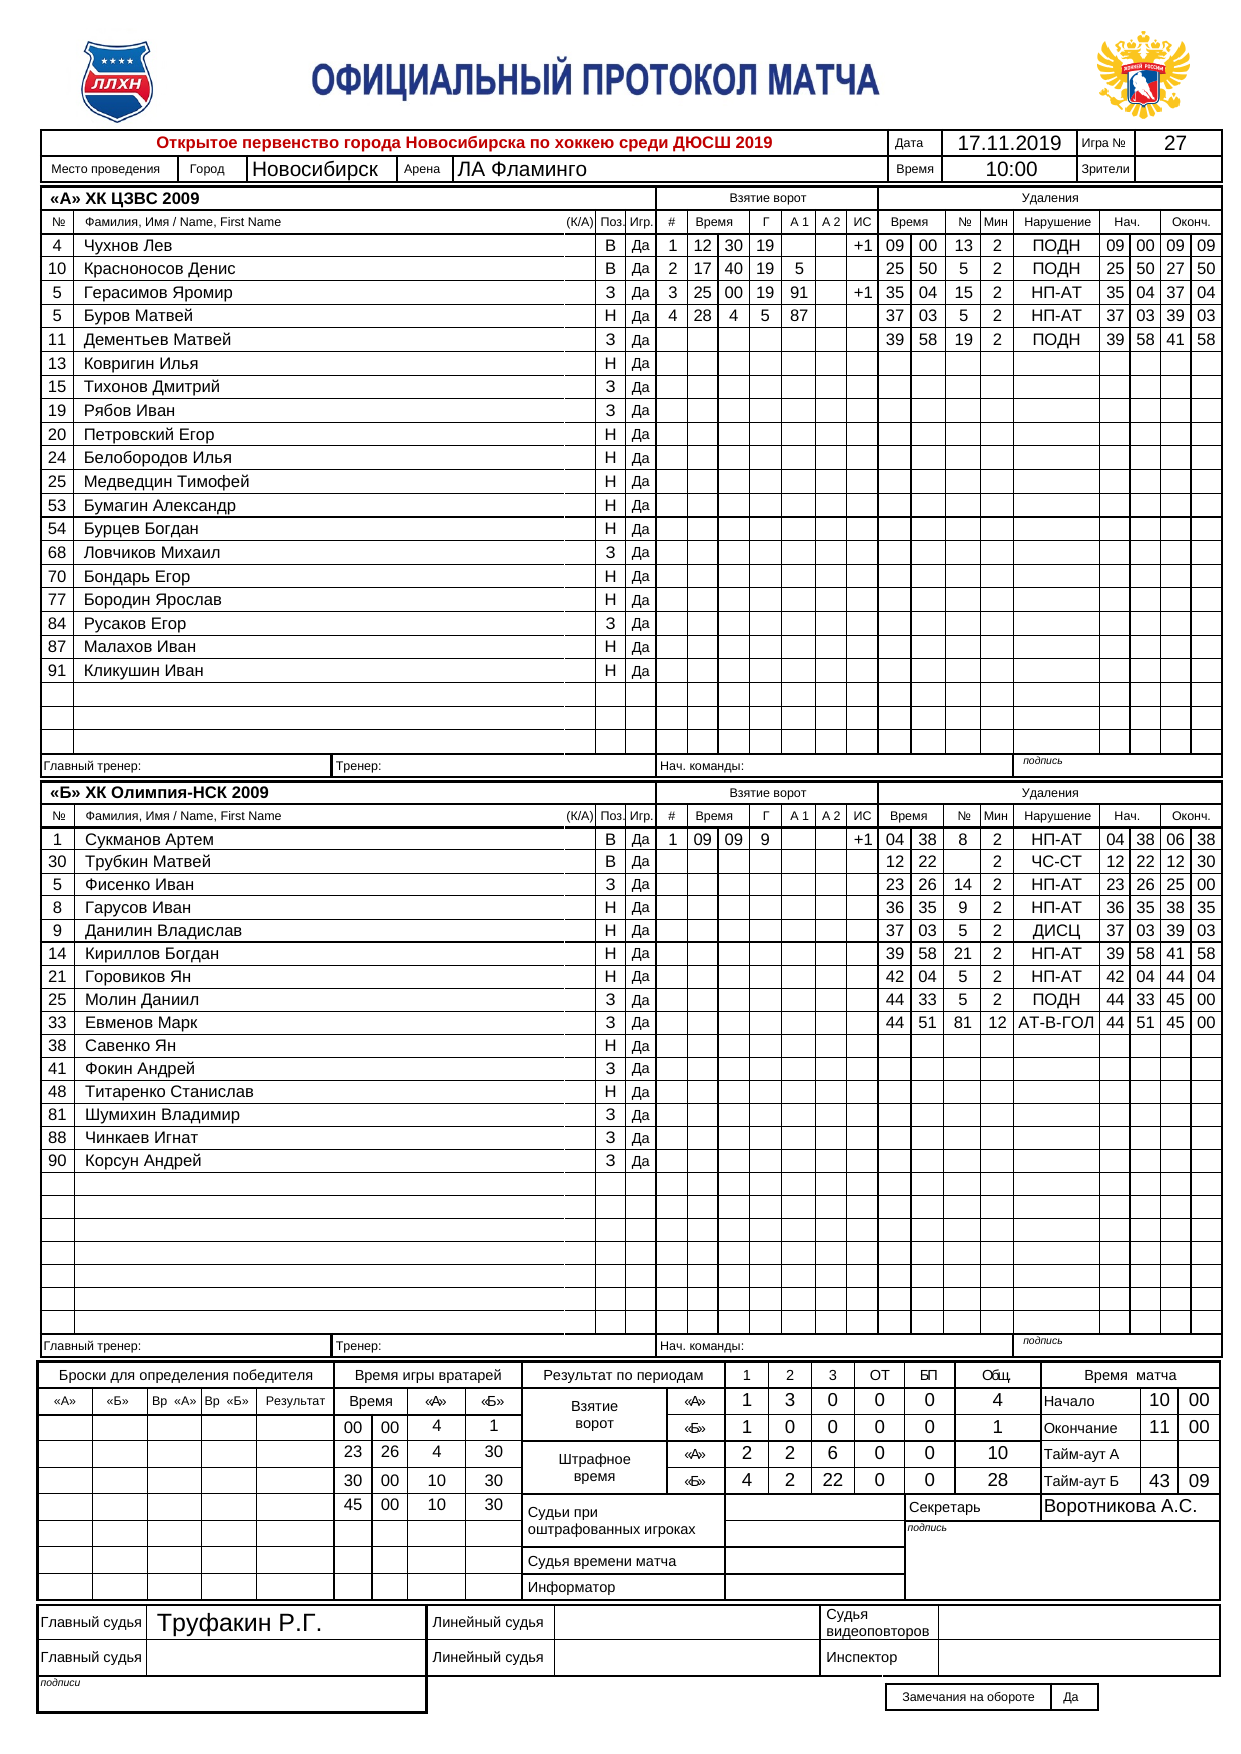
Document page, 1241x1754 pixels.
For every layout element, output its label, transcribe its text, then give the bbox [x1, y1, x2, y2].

table_cell [816, 612, 846, 634]
table_cell 70 [42, 565, 73, 587]
table_cell 0 [905, 1468, 954, 1493]
table_cell 00 [1179, 1415, 1219, 1440]
table_cell 27 [1161, 257, 1190, 280]
table_cell [750, 1288, 781, 1310]
table_cell [93, 1494, 147, 1520]
table_cell [1192, 1081, 1221, 1103]
table_cell 25 [1100, 257, 1129, 280]
table_cell 90 [42, 1150, 74, 1172]
table_cell [847, 966, 877, 987]
table_cell Начало [1042, 1389, 1140, 1413]
table_cell [1192, 730, 1221, 753]
table_cell [1192, 1035, 1221, 1057]
table_cell 28 [956, 1468, 1040, 1493]
table_cell [879, 1035, 910, 1057]
table_cell [847, 352, 877, 374]
table_cell [1099, 1682, 1220, 1711]
table_cell [1161, 1173, 1190, 1195]
table_cell 58 [912, 328, 945, 351]
table_cell [657, 423, 687, 445]
table_cell [555, 1640, 819, 1675]
table_cell [1014, 494, 1099, 516]
table_cell [1014, 730, 1099, 753]
table_cell [688, 1173, 717, 1195]
table_cell [657, 588, 687, 611]
table_cell 5 [750, 305, 781, 327]
table_cell [981, 1288, 1013, 1310]
table_cell [750, 707, 781, 729]
table_cell [1014, 588, 1099, 611]
table_cell 0 [905, 1415, 954, 1440]
table_cell З [596, 376, 625, 398]
table_cell 36 [879, 896, 910, 918]
table_cell +1 [847, 281, 877, 303]
table_cell Чухнов Лев [74, 235, 564, 256]
table_cell [912, 588, 945, 611]
table_cell [782, 896, 815, 918]
table_cell [93, 1441, 147, 1467]
table_cell [782, 423, 815, 445]
table_cell 33 [42, 1012, 74, 1033]
table_cell Да [626, 328, 655, 351]
table_cell 77 [42, 588, 73, 611]
table_cell [912, 1311, 943, 1333]
table_cell [565, 1219, 595, 1241]
table_cell 1 [726, 1389, 768, 1413]
table_cell 51 [912, 1012, 943, 1033]
table_cell 20 [42, 423, 73, 445]
table_cell 0 [812, 1389, 854, 1413]
table_cell Мин [981, 805, 1013, 826]
table_cell А 1 [782, 211, 815, 233]
table_cell [912, 1035, 943, 1057]
table_cell Н [596, 1081, 625, 1103]
table_cell [202, 1521, 256, 1546]
table_cell [1131, 494, 1160, 516]
table_cell [335, 1574, 371, 1599]
table_cell [1014, 352, 1099, 374]
table_cell [750, 966, 781, 987]
table_cell [816, 281, 846, 303]
table_cell Титаренко Станислав [75, 1081, 564, 1103]
table_cell [148, 1416, 201, 1440]
table_cell [782, 1104, 815, 1126]
table_header «А» ХК ЦЗВС 2009 [42, 188, 655, 209]
table_cell В [596, 235, 625, 256]
table_cell [565, 1058, 595, 1079]
table_cell [719, 423, 749, 445]
table_cell Тайм-аут А [1042, 1441, 1140, 1467]
table_cell [946, 612, 980, 634]
table_cell [1192, 1150, 1221, 1172]
table_cell [1161, 1242, 1190, 1264]
table_cell [1161, 659, 1190, 682]
table_cell [816, 920, 846, 941]
table_cell 35 [1131, 896, 1160, 918]
table_cell 37 [1100, 305, 1129, 327]
table_cell [74, 707, 564, 729]
table_cell [565, 352, 595, 374]
table_cell [148, 1521, 201, 1546]
table_cell 5 [944, 989, 980, 1011]
table_cell [657, 1104, 687, 1126]
table_cell [782, 235, 815, 256]
table_cell [719, 446, 749, 469]
table_cell [879, 1311, 910, 1333]
table_cell [1100, 1311, 1129, 1333]
table_cell [657, 1012, 687, 1033]
table_cell [688, 588, 717, 611]
table_cell Мин [981, 211, 1013, 233]
table_cell 14 [42, 943, 74, 964]
table_cell [782, 943, 815, 964]
table_cell 2 [657, 257, 687, 280]
table_cell [688, 1081, 717, 1103]
table_cell 04 [879, 829, 910, 849]
table_cell [981, 683, 1013, 706]
table_cell Да [626, 305, 655, 327]
table_cell 2 [981, 829, 1013, 849]
table_cell [688, 966, 717, 987]
table_cell [847, 730, 877, 753]
table_cell [1131, 1081, 1160, 1103]
table_cell [1100, 399, 1129, 422]
table_cell 5 [946, 305, 980, 327]
table_cell [257, 1441, 333, 1467]
table_header 17.11.2019 [943, 131, 1076, 155]
table_cell [750, 1265, 781, 1287]
table_cell Время [889, 157, 941, 181]
table_cell «Б» [668, 1468, 724, 1493]
table_cell [939, 1640, 1219, 1675]
table_cell [657, 612, 687, 634]
table_cell [879, 1173, 910, 1195]
table_cell 39 [879, 943, 910, 964]
table_cell [847, 1081, 877, 1103]
table_cell ДИСЦ [1014, 920, 1099, 941]
table_cell 0 [812, 1415, 854, 1440]
table_cell [1014, 1081, 1099, 1103]
table_cell [688, 352, 717, 374]
table_cell [565, 659, 595, 682]
table_cell [946, 588, 980, 611]
table_cell [688, 1311, 717, 1333]
table_cell Горовиков Ян [75, 966, 564, 987]
table_cell [373, 1521, 407, 1546]
table_cell [912, 1242, 943, 1264]
table_cell 09 [1192, 235, 1221, 256]
table_cell 04 [1192, 281, 1221, 303]
table_cell [750, 683, 781, 706]
table_cell [719, 683, 749, 706]
table_cell 2 [981, 305, 1013, 327]
table_cell Г [750, 211, 781, 233]
table_cell подпись [906, 1522, 1219, 1599]
table_cell [719, 588, 749, 611]
table_cell [782, 1127, 815, 1149]
table_cell «Б » [466, 1389, 521, 1413]
table_cell [750, 1219, 781, 1241]
table_cell Тренер: [333, 1335, 655, 1356]
table_cell [782, 659, 815, 682]
table_cell [981, 565, 1013, 587]
table_cell [657, 470, 687, 493]
table_cell [782, 541, 815, 564]
table_cell Н [596, 565, 625, 587]
table_cell З [596, 1104, 625, 1126]
table_cell [816, 829, 846, 849]
table_cell З [596, 281, 625, 303]
table_cell 06 [1161, 829, 1190, 849]
table_cell [202, 1494, 256, 1520]
table_cell [74, 683, 564, 706]
table_cell [1131, 352, 1160, 374]
table_cell ПОДН [1014, 989, 1099, 1011]
table_cell [1131, 518, 1160, 540]
table_cell 68 [42, 541, 73, 564]
table_cell [726, 1575, 904, 1599]
table_cell [1192, 1196, 1221, 1218]
table_cell [946, 541, 980, 564]
table_cell [565, 281, 595, 303]
table_cell [1131, 1219, 1160, 1241]
table_cell [657, 1058, 687, 1079]
table_cell 10 [1141, 1389, 1177, 1413]
table_cell [912, 1196, 943, 1218]
table_cell 50 [1192, 257, 1221, 280]
table_cell 23 [879, 874, 910, 895]
table_cell Судьи при оштрафованных игроках [523, 1495, 724, 1546]
table_cell 87 [782, 305, 815, 327]
table_cell 51 [1131, 1012, 1160, 1033]
table_cell [1192, 541, 1221, 564]
table_cell 2 [981, 235, 1013, 256]
table_cell 45 [1161, 989, 1190, 1011]
table_header Да [1052, 1685, 1097, 1709]
table_cell [596, 683, 625, 706]
table_cell [596, 707, 625, 729]
table_cell [816, 874, 846, 895]
table_cell ИС [847, 805, 877, 826]
table_cell [782, 1242, 815, 1264]
table_cell [879, 565, 910, 587]
table_cell [1100, 612, 1129, 634]
table_cell [912, 1104, 943, 1126]
table_cell 1 [466, 1416, 521, 1440]
table_cell 45 [335, 1494, 371, 1520]
table_cell [719, 1173, 749, 1195]
table_cell [1161, 1035, 1190, 1057]
table_cell ЛА Фламинго [454, 157, 887, 181]
table_cell ПОДН [1014, 235, 1099, 256]
table_cell 9 [42, 920, 74, 941]
table_cell [1014, 1265, 1099, 1287]
table_cell [816, 1219, 846, 1241]
table_cell 2 [981, 989, 1013, 1011]
table_cell [782, 730, 815, 753]
table_cell Нарушение [1014, 211, 1099, 233]
table_cell 44 [879, 1012, 910, 1033]
table_cell [726, 1548, 904, 1573]
table_cell [42, 683, 73, 706]
table_cell [750, 636, 781, 658]
table_cell 35 [1192, 896, 1221, 918]
table_cell Секретарь [906, 1495, 1040, 1520]
table_cell 44 [1100, 1012, 1129, 1033]
table_cell [1161, 1058, 1190, 1079]
table_cell [847, 588, 877, 611]
table_cell 91 [782, 281, 815, 303]
table_cell [657, 1288, 687, 1310]
table_cell 30 [466, 1441, 521, 1467]
table_cell [847, 612, 877, 634]
table_cell Русаков Егор [74, 612, 564, 634]
table_cell [816, 494, 846, 516]
table_cell [981, 1196, 1013, 1218]
table_cell [981, 1058, 1013, 1079]
table_cell [782, 707, 815, 729]
table_cell [782, 352, 815, 374]
table_cell [1131, 1265, 1160, 1287]
table_cell [1192, 1058, 1221, 1079]
table_cell З [596, 874, 625, 895]
table_cell [1192, 399, 1221, 422]
table_cell [657, 541, 687, 564]
table_cell Результат [257, 1389, 333, 1413]
table_header 1 [726, 1363, 768, 1387]
table_cell [879, 1104, 910, 1126]
table_cell [816, 730, 846, 753]
table_cell [719, 730, 749, 753]
table_cell 09 [1179, 1468, 1219, 1493]
table_cell [565, 494, 595, 516]
table_header Общ. [956, 1363, 1040, 1387]
table_cell А 1 [782, 805, 815, 826]
table_cell [688, 1150, 717, 1172]
table_cell [657, 659, 687, 682]
table_cell 58 [1131, 328, 1160, 351]
table_cell Медведцин Тимофей [74, 470, 564, 493]
table_cell [657, 1265, 687, 1287]
table_cell 2 [981, 943, 1013, 964]
table_cell [879, 1127, 910, 1149]
table_cell [782, 829, 815, 849]
table_cell [816, 1196, 846, 1218]
table_cell 2 [981, 966, 1013, 987]
table_cell [657, 1150, 687, 1172]
table_cell [565, 376, 595, 398]
table_cell [847, 1173, 877, 1195]
table_cell [981, 1219, 1013, 1241]
table_cell ИС [847, 211, 877, 233]
table_cell 91 [42, 659, 73, 682]
table_cell 26 [912, 874, 943, 895]
table_cell [946, 518, 980, 540]
table_cell [1192, 446, 1221, 469]
table_cell Кликушин Иван [74, 659, 564, 682]
table_cell 5 [42, 281, 73, 303]
table_cell [847, 305, 877, 327]
table_cell [657, 518, 687, 540]
table_cell 2 [981, 257, 1013, 280]
table_cell 84 [42, 612, 73, 634]
table_cell 12 [981, 1012, 1013, 1033]
table_cell [565, 1265, 595, 1287]
table_cell Буров Матвей [74, 305, 564, 327]
table_cell [1100, 588, 1129, 611]
table_cell Да [626, 494, 655, 516]
table_cell 5 [946, 257, 980, 280]
table_cell Линейный судья [428, 1640, 554, 1675]
table_cell 10 [956, 1442, 1040, 1467]
table_cell Петровский Егор [74, 423, 564, 445]
table_cell [719, 659, 749, 682]
table_cell [944, 1288, 980, 1310]
table_cell [1100, 1150, 1129, 1172]
table_cell [816, 707, 846, 729]
table_cell 35 [912, 896, 943, 918]
table_cell [257, 1521, 333, 1546]
table_cell [1014, 683, 1099, 706]
table_cell [782, 1058, 815, 1079]
table_cell [719, 612, 749, 634]
table_cell [75, 1173, 564, 1195]
table_cell 4 [657, 305, 687, 327]
table_cell 00 [335, 1416, 371, 1440]
table_cell НП-АТ [1014, 305, 1099, 327]
table_cell [981, 376, 1013, 398]
table_cell [847, 541, 877, 564]
table_cell 04 [912, 966, 943, 987]
table_cell [782, 1173, 815, 1195]
table_header БП [905, 1363, 954, 1387]
table_cell [750, 1081, 781, 1103]
table_cell Н [596, 920, 625, 941]
table_cell В [596, 257, 625, 280]
table_cell 38 [42, 1035, 74, 1057]
table_cell Да [626, 943, 655, 964]
table_cell [847, 1150, 877, 1172]
table_cell Время [688, 211, 749, 233]
table_cell 36 [1100, 896, 1129, 918]
table_cell [1100, 1127, 1129, 1149]
table_cell № [946, 211, 980, 233]
table_cell 37 [879, 305, 910, 327]
table_cell Да [626, 829, 655, 849]
table_cell 58 [912, 943, 943, 964]
table_cell [750, 943, 781, 964]
table_cell [688, 707, 717, 729]
table_cell [1014, 518, 1099, 540]
table_cell [1100, 446, 1129, 469]
table_cell [1014, 1311, 1099, 1333]
table_cell [847, 257, 877, 280]
table_cell [626, 1219, 655, 1241]
table_cell 10:00 [943, 157, 1076, 181]
table_cell [782, 446, 815, 469]
table_cell Н [596, 446, 625, 469]
table_cell [1161, 1081, 1190, 1103]
table_cell [1014, 1058, 1099, 1079]
table_cell Кириллов Богдан [75, 943, 564, 964]
table_cell [1161, 1196, 1190, 1218]
table_cell 04 [1131, 966, 1160, 987]
table_cell [1014, 1173, 1099, 1195]
table_cell [1161, 1265, 1190, 1287]
table_cell Главный судья [39, 1640, 146, 1675]
table_cell [93, 1468, 147, 1493]
table_header Взятие ворот [657, 783, 877, 803]
table_cell [944, 1150, 980, 1172]
table_cell 12 [879, 850, 910, 872]
table_cell [946, 470, 980, 493]
table_cell [816, 966, 846, 987]
table_cell 00 [1192, 989, 1221, 1011]
table_cell [1100, 1219, 1129, 1241]
table_cell [373, 1547, 407, 1573]
table_cell [42, 1242, 74, 1264]
table_cell 25 [42, 989, 74, 1011]
table_cell З [596, 1012, 625, 1033]
table_cell 0 [905, 1442, 954, 1467]
table_cell 5 [944, 920, 980, 941]
table_cell [816, 1104, 846, 1126]
table_cell [981, 1035, 1013, 1057]
table_cell [782, 494, 815, 516]
table_cell [202, 1441, 256, 1467]
table_cell [657, 989, 687, 1011]
table_cell 41 [1161, 943, 1190, 964]
table_cell 3 [657, 281, 687, 303]
table_cell [782, 1035, 815, 1057]
table_cell Н [596, 305, 625, 327]
table_cell [879, 612, 910, 634]
table_cell [719, 399, 749, 422]
table_cell Да [626, 235, 655, 256]
table_cell Да [626, 1081, 655, 1103]
table_cell Время [879, 211, 945, 233]
table_cell 45 [1161, 1012, 1190, 1033]
table_cell [657, 1035, 687, 1057]
table_cell [912, 470, 945, 493]
table_cell [1100, 541, 1129, 564]
table_header Время игры вратарей [335, 1363, 521, 1387]
table_cell [565, 1035, 595, 1057]
table_cell 2 [981, 328, 1013, 351]
table_cell [1014, 1104, 1099, 1126]
table_cell [1014, 1219, 1099, 1241]
table_cell [750, 1150, 781, 1172]
table_cell [75, 1265, 564, 1287]
table_cell [847, 1265, 877, 1287]
table_cell [816, 235, 846, 256]
table_cell [626, 1196, 655, 1218]
table_cell [257, 1547, 333, 1573]
table_cell [1131, 636, 1160, 658]
table_cell 4 [408, 1416, 465, 1440]
table_cell [879, 423, 910, 445]
table_cell [782, 850, 815, 872]
table_cell подписи [39, 1677, 425, 1711]
table_cell [879, 541, 910, 564]
table_cell [879, 494, 910, 516]
table_cell [657, 920, 687, 941]
table_cell [816, 565, 846, 587]
table_cell [750, 1311, 781, 1333]
table_cell Герасимов Яромир [74, 281, 564, 303]
table_cell [39, 1521, 92, 1546]
table_cell [626, 1242, 655, 1264]
table_cell [981, 1173, 1013, 1195]
table_cell [816, 850, 846, 872]
table_cell [565, 328, 595, 351]
table_cell [750, 920, 781, 941]
table_cell +1 [847, 235, 877, 256]
table_cell [1100, 423, 1129, 445]
table_cell [1192, 588, 1221, 611]
table_cell [1100, 683, 1129, 706]
table_cell [847, 1288, 877, 1310]
table_cell [257, 1468, 333, 1493]
table_cell [1100, 518, 1129, 540]
table_header ОТ [855, 1363, 904, 1387]
table_cell подпись [1014, 1335, 1221, 1356]
table_cell [1192, 1311, 1221, 1333]
table_cell [93, 1547, 147, 1573]
table_cell (К/А) [565, 211, 595, 233]
table_cell [565, 1311, 595, 1333]
table_cell [912, 1265, 943, 1287]
table_cell [847, 1035, 877, 1057]
table_cell 09 [719, 829, 749, 849]
table_cell [565, 896, 595, 918]
table_cell 39 [1100, 943, 1129, 964]
table_cell [93, 1574, 147, 1599]
table_cell Н [596, 896, 625, 918]
table_cell [1014, 541, 1099, 564]
table_cell [782, 518, 815, 540]
table_cell [657, 943, 687, 964]
table_cell [879, 399, 910, 422]
table_cell Судья времени матча [523, 1548, 724, 1573]
table_cell [1014, 636, 1099, 658]
table_cell 0 [905, 1389, 954, 1413]
table_cell 12 [688, 235, 717, 256]
table_cell 5 [782, 257, 815, 280]
table_cell [879, 1081, 910, 1103]
table_cell 37 [1161, 281, 1190, 303]
table_cell 26 [373, 1441, 407, 1467]
table_cell [879, 470, 910, 493]
table_cell 53 [42, 494, 73, 516]
table_cell [1131, 1196, 1160, 1218]
table_cell [946, 636, 980, 658]
table_cell [719, 1288, 749, 1310]
table_cell 4 [726, 1468, 768, 1493]
table_cell [1161, 1127, 1190, 1149]
table_cell [719, 518, 749, 540]
table_cell Ловчиков Михаил [74, 541, 564, 564]
table_cell [688, 1127, 717, 1149]
table_cell З [596, 989, 625, 1011]
table_cell [1192, 1219, 1221, 1241]
table_cell [981, 707, 1013, 729]
table_cell [565, 612, 595, 634]
table_cell 22 [1131, 850, 1160, 872]
table_cell 00 [1179, 1389, 1219, 1413]
table_cell [816, 1035, 846, 1057]
table_cell Время [335, 1389, 407, 1413]
table_cell [1100, 1265, 1129, 1287]
table_cell [750, 470, 781, 493]
table_cell [657, 328, 687, 351]
table_cell [719, 1012, 749, 1033]
table_cell [565, 1242, 595, 1264]
table_cell [750, 399, 781, 422]
table_cell [981, 636, 1013, 658]
table_cell Главный тренер: [42, 1335, 330, 1356]
table_cell Да [626, 896, 655, 918]
table_cell [1192, 494, 1221, 516]
table_cell [946, 707, 980, 729]
table_cell [688, 989, 717, 1011]
table_cell [1131, 1104, 1160, 1126]
table_cell [148, 1468, 201, 1493]
table_cell 38 [1192, 829, 1221, 849]
table_cell [688, 399, 717, 422]
table_cell [1100, 1081, 1129, 1103]
table_cell 04 [912, 281, 945, 303]
table_cell [565, 1150, 595, 1172]
table_cell [1014, 1150, 1099, 1172]
table_cell Вр «А» [148, 1389, 201, 1413]
table_cell 22 [812, 1468, 854, 1493]
table_cell [912, 518, 945, 540]
table_cell 2 [981, 281, 1013, 303]
table_cell «А» [39, 1389, 92, 1413]
table_cell [408, 1574, 465, 1599]
table_cell [879, 518, 910, 540]
table_cell [148, 1494, 201, 1520]
table_cell [1131, 730, 1160, 753]
table_cell [750, 1035, 781, 1057]
table_cell 23 [335, 1441, 371, 1467]
table_cell [1131, 399, 1160, 422]
table_cell НП-АТ [1014, 896, 1099, 918]
table_cell [1192, 376, 1221, 398]
table_cell [1161, 352, 1190, 374]
table_cell [912, 494, 945, 516]
table_cell [626, 683, 655, 706]
table_cell [719, 1219, 749, 1241]
table_cell 03 [1192, 305, 1221, 327]
table_cell [596, 1196, 625, 1218]
table_cell Н [596, 966, 625, 987]
table_cell [565, 257, 595, 280]
table_cell [847, 328, 877, 351]
table_cell «А» [408, 1389, 465, 1413]
table_cell +1 [847, 829, 877, 849]
table_cell Главный тренер: [42, 755, 330, 776]
table_cell [750, 612, 781, 634]
table_cell 42 [879, 966, 910, 987]
table_cell [657, 1196, 687, 1218]
table_cell [912, 659, 945, 682]
table_cell [1014, 423, 1099, 445]
table_cell 9 [944, 896, 980, 918]
table_cell [565, 636, 595, 658]
table_cell [816, 541, 846, 564]
table_cell [981, 1127, 1013, 1149]
table_cell 4 [956, 1389, 1040, 1413]
table_cell [879, 1242, 910, 1264]
table_cell [565, 541, 595, 564]
table_cell [1131, 588, 1160, 611]
table_cell 12 [1161, 850, 1190, 872]
table_cell Трубкин Матвей [75, 850, 564, 872]
table_cell [1192, 565, 1221, 587]
table_cell Да [626, 1035, 655, 1057]
table_cell [657, 376, 687, 398]
table_cell 09 [879, 235, 910, 256]
table_cell 25 [1161, 874, 1190, 895]
table_cell [847, 376, 877, 398]
table_cell 11 [1141, 1415, 1177, 1440]
table_cell [39, 1441, 92, 1467]
table_cell [1131, 1127, 1160, 1149]
table_cell Да [626, 850, 655, 872]
table_cell [1192, 1127, 1221, 1149]
table_cell Да [626, 446, 655, 469]
table_cell 0 [855, 1415, 904, 1440]
table_cell 03 [1131, 920, 1160, 941]
table_cell [1131, 612, 1160, 634]
table_cell [816, 588, 846, 611]
table_cell [946, 565, 980, 587]
table_cell [782, 1081, 815, 1103]
table_cell 2 [981, 896, 1013, 918]
table_cell [719, 1150, 749, 1172]
table_cell [879, 659, 910, 682]
table_cell [782, 989, 815, 1011]
table_cell [1100, 494, 1129, 516]
table_cell [688, 659, 717, 682]
table_cell Информатор [523, 1575, 724, 1599]
table_cell [782, 376, 815, 398]
table_cell [596, 730, 625, 753]
table_cell [946, 352, 980, 374]
table_cell 00 [719, 281, 749, 303]
table_cell [1192, 470, 1221, 493]
table_cell 4 [719, 305, 749, 327]
table_cell [1014, 612, 1099, 634]
table_cell 38 [1161, 896, 1190, 918]
table_cell [42, 1196, 74, 1218]
table_cell 12 [1100, 850, 1129, 872]
table_cell 35 [1100, 281, 1129, 303]
table_cell 37 [1100, 920, 1129, 941]
table_cell [847, 707, 877, 729]
table_cell [657, 565, 687, 587]
table_cell [981, 352, 1013, 374]
table_cell [816, 1265, 846, 1287]
table_cell [626, 730, 655, 753]
table_cell [750, 518, 781, 540]
table_cell [912, 612, 945, 634]
table_cell [688, 1058, 717, 1079]
table_cell 10 [42, 257, 73, 280]
table_cell Бумагин Александр [74, 494, 564, 516]
table_cell [565, 1288, 595, 1310]
table_cell [1131, 1173, 1160, 1195]
table_cell [93, 1521, 147, 1546]
table_cell [202, 1547, 256, 1573]
table_cell Н [596, 352, 625, 374]
table_cell Евменов Марк [75, 1012, 564, 1033]
table_cell № [42, 211, 73, 233]
table_cell 13 [42, 352, 73, 374]
table_cell [912, 541, 945, 564]
table_cell [912, 1150, 943, 1172]
table_cell [816, 399, 846, 422]
table_cell А 2 [816, 211, 846, 233]
table_cell Оконч. [1161, 211, 1221, 233]
table_cell [1161, 730, 1190, 753]
table_cell [565, 305, 595, 327]
table_cell [39, 1494, 92, 1520]
table_cell [1131, 707, 1160, 729]
table_cell [565, 1104, 595, 1126]
table_cell Игр. [626, 805, 655, 826]
table_cell [688, 1012, 717, 1033]
table_cell [912, 683, 945, 706]
table_cell [719, 1196, 749, 1218]
table_header Взятие ворот [657, 188, 877, 209]
table_cell [565, 730, 595, 753]
table_cell ПОДН [1014, 328, 1099, 351]
table_cell Главный судья [39, 1606, 146, 1639]
table_cell [944, 1127, 980, 1149]
table_cell [944, 1104, 980, 1126]
table_cell [981, 541, 1013, 564]
table_cell Оконч. [1161, 805, 1221, 826]
table_cell [782, 920, 815, 941]
table_cell Взятие ворот [523, 1389, 666, 1440]
table_cell [750, 1127, 781, 1149]
table_cell [1131, 376, 1160, 398]
table_cell [946, 423, 980, 445]
table_cell [565, 1196, 595, 1218]
table_cell № [42, 805, 74, 826]
table_cell [1014, 1196, 1099, 1218]
table_cell Нач. [1100, 805, 1160, 826]
table_cell [782, 1265, 815, 1287]
table_cell [1100, 636, 1129, 658]
table_cell [565, 423, 595, 445]
table_cell [42, 707, 73, 729]
table_cell 09 [688, 829, 717, 849]
table_cell 38 [1131, 829, 1160, 849]
table_cell [257, 1574, 333, 1599]
table_cell [782, 683, 815, 706]
table_cell 1 [42, 829, 74, 849]
table_cell 19 [750, 257, 781, 280]
table_cell [912, 1173, 943, 1195]
table_header Броски для определения победителя [39, 1363, 333, 1387]
table_cell Да [626, 281, 655, 303]
table_cell [946, 376, 980, 398]
table_cell 41 [1161, 328, 1190, 351]
table_cell [750, 328, 781, 351]
table_cell 25 [42, 470, 73, 493]
table_cell [657, 850, 687, 872]
table_cell [596, 1265, 625, 1287]
table_cell Игр. [626, 211, 655, 233]
table_cell [1100, 1058, 1129, 1079]
table_cell [688, 874, 717, 895]
table_cell [428, 1677, 882, 1711]
table_cell [335, 1547, 371, 1573]
table_cell 03 [1192, 920, 1221, 941]
table_cell [750, 376, 781, 398]
table_cell [565, 920, 595, 941]
table_cell Да [626, 1150, 655, 1172]
table_cell Время [688, 805, 749, 826]
table_cell [148, 1574, 201, 1599]
table_cell [1192, 1173, 1221, 1195]
table_cell 58 [1192, 328, 1221, 351]
table_cell Данилин Владислав [75, 920, 564, 941]
table_cell [981, 1265, 1013, 1287]
table_cell 09 [1161, 235, 1190, 256]
table_cell 54 [42, 518, 73, 540]
table_cell [1192, 707, 1221, 729]
table_cell Бондарь Егор [74, 565, 564, 587]
table_cell [657, 1081, 687, 1103]
table_cell 09 [1100, 235, 1129, 256]
table_cell З [596, 1150, 625, 1172]
table_cell 25 [879, 257, 910, 280]
table_cell [816, 636, 846, 658]
table_cell [1014, 1035, 1099, 1057]
table_header Результат по периодам [523, 1363, 724, 1387]
table_cell [879, 636, 910, 658]
table_cell [879, 376, 910, 398]
table_cell [847, 399, 877, 422]
table_cell [1100, 376, 1129, 398]
table_cell [1192, 683, 1221, 706]
table_cell [847, 1219, 877, 1241]
table_cell [1131, 1058, 1160, 1079]
table_cell [147, 1640, 425, 1675]
table_cell [816, 1242, 846, 1264]
table_cell [1100, 1035, 1129, 1057]
table_cell [688, 1265, 717, 1287]
table_cell [555, 1606, 819, 1639]
table_cell [1136, 157, 1221, 181]
table_cell Новосибирск [248, 157, 396, 181]
table_cell [93, 1416, 147, 1440]
table_cell Корсун Андрей [75, 1150, 564, 1172]
table_cell [657, 707, 687, 729]
table_cell [847, 896, 877, 918]
table_cell [750, 446, 781, 469]
table_cell Да [626, 966, 655, 987]
table_cell [726, 1521, 904, 1546]
table_cell [816, 352, 846, 374]
table_cell [373, 1574, 407, 1599]
table_cell [750, 896, 781, 918]
table_cell 19 [750, 281, 781, 303]
table_header Открытое первенство города Новосибирска по хоккею среди ДЮСШ 2019 [42, 131, 887, 155]
table_cell [565, 235, 595, 256]
table_cell [257, 1416, 333, 1440]
table_cell [816, 1012, 846, 1033]
table_cell [626, 1288, 655, 1310]
table_cell 81 [944, 1012, 980, 1033]
table_cell [816, 1311, 846, 1333]
table_cell [782, 1311, 815, 1333]
table_cell Зрители [1078, 157, 1134, 181]
table_cell [42, 1219, 74, 1241]
table_cell [1161, 376, 1190, 398]
table_cell [1161, 1311, 1190, 1333]
table_cell [750, 541, 781, 564]
table_cell [782, 399, 815, 422]
table_cell [719, 1242, 749, 1264]
table_cell [719, 565, 749, 587]
table_cell 1 [657, 235, 687, 256]
table_cell НП-АТ [1014, 966, 1099, 987]
table_cell [944, 1242, 980, 1264]
table_cell Да [626, 1058, 655, 1079]
table_cell [816, 1058, 846, 1079]
table_cell Да [626, 874, 655, 895]
table_cell № [944, 805, 980, 826]
table_cell [719, 636, 749, 658]
table_cell [750, 989, 781, 1011]
table_cell 44 [879, 989, 910, 1011]
table_cell [408, 1521, 465, 1546]
table_cell [565, 707, 595, 729]
table_cell 6 [812, 1442, 854, 1467]
table_cell [565, 1012, 595, 1033]
table_cell [912, 352, 945, 374]
table_cell [750, 850, 781, 872]
table_cell [42, 730, 73, 753]
table_cell 8 [944, 829, 980, 849]
table_cell Красноносов Денис [74, 257, 564, 280]
table_cell [257, 1494, 333, 1520]
table_cell [750, 1012, 781, 1033]
table_cell [847, 1104, 877, 1126]
table_cell [1192, 1242, 1221, 1264]
table_cell [847, 943, 877, 964]
table_cell Да [626, 541, 655, 564]
table_cell [847, 1127, 877, 1149]
table_cell 30 [1192, 850, 1221, 872]
table_cell [816, 257, 846, 280]
table_cell Линейный судья [428, 1606, 554, 1639]
table_cell Фокин Андрей [75, 1058, 564, 1079]
table_cell З [596, 399, 625, 422]
table_cell [912, 730, 945, 753]
table_cell Да [626, 470, 655, 493]
table_cell [847, 423, 877, 445]
table_cell Бурцев Богдан [74, 518, 564, 540]
table_cell 44 [1100, 989, 1129, 1011]
table_cell «А» [668, 1389, 724, 1413]
table_cell [847, 470, 877, 493]
table_cell 1 [726, 1415, 768, 1440]
table_cell 58 [1131, 943, 1160, 964]
table_cell 2 [981, 874, 1013, 895]
table_cell [816, 943, 846, 964]
table_cell 50 [912, 257, 945, 280]
table_cell 03 [912, 305, 945, 327]
table_cell [565, 1173, 595, 1195]
table_cell 0 [769, 1415, 811, 1440]
table_cell [565, 943, 595, 964]
table_cell [981, 730, 1013, 753]
table_cell [981, 446, 1013, 469]
table_cell [946, 446, 980, 469]
table_cell [565, 989, 595, 1011]
table_cell [657, 1173, 687, 1195]
table_cell [688, 328, 717, 351]
table_cell [847, 1196, 877, 1218]
table_cell [816, 470, 846, 493]
table_cell [912, 399, 945, 422]
table_cell [596, 1311, 625, 1333]
table_cell 03 [1131, 305, 1160, 327]
table_cell [912, 565, 945, 587]
table_cell Гарусов Иван [75, 896, 564, 918]
table_cell [1192, 1265, 1221, 1287]
table_cell # [657, 211, 687, 233]
table_cell [1192, 518, 1221, 540]
table_cell [750, 874, 781, 895]
table_cell 30 [719, 235, 749, 256]
table_cell НП-АТ [1014, 943, 1099, 964]
table_cell [1014, 1242, 1099, 1264]
table_cell [719, 1081, 749, 1103]
table_cell 33 [1131, 989, 1160, 1011]
table_cell Н [596, 494, 625, 516]
table_cell [981, 1104, 1013, 1126]
table_cell [879, 446, 910, 469]
table_cell [75, 1311, 564, 1333]
table_cell 30 [466, 1494, 521, 1520]
table_cell 40 [719, 257, 749, 280]
table_cell 15 [946, 281, 980, 303]
table_cell [879, 352, 910, 374]
table_cell [688, 470, 717, 493]
table_cell [782, 1219, 815, 1241]
table_cell [847, 1058, 877, 1079]
table_cell [912, 707, 945, 729]
table_cell [750, 730, 781, 753]
table_cell АТ-В-ГОЛ [1014, 1012, 1099, 1033]
table_cell [816, 1288, 846, 1310]
table_cell 38 [912, 829, 943, 849]
table_cell В [596, 850, 625, 872]
table_cell 35 [879, 281, 910, 303]
table_cell [1161, 1104, 1190, 1126]
table_cell [816, 1150, 846, 1172]
table_cell [879, 707, 910, 729]
table_cell [596, 1173, 625, 1195]
table_cell [1131, 1242, 1160, 1264]
table_cell Н [596, 588, 625, 611]
table_cell [847, 565, 877, 587]
table_cell [719, 1104, 749, 1126]
table_cell [1100, 1242, 1129, 1264]
table_cell [782, 470, 815, 493]
table_cell [912, 1219, 943, 1241]
table_cell [39, 1416, 92, 1440]
table_cell [981, 1311, 1013, 1333]
table_cell [75, 1196, 564, 1218]
table_cell Да [626, 352, 655, 374]
table_cell [408, 1547, 465, 1573]
table_cell [1192, 612, 1221, 634]
table_cell 48 [42, 1081, 74, 1103]
table_cell [750, 1242, 781, 1264]
table_cell [719, 1127, 749, 1149]
table_cell Н [596, 636, 625, 658]
table_cell [750, 494, 781, 516]
table_cell 2 [981, 850, 1013, 872]
table_cell Н [596, 943, 625, 964]
table_cell Фамилия, Имя / Name, First Name [75, 805, 565, 826]
table_cell [816, 659, 846, 682]
table_cell [981, 494, 1013, 516]
table_cell [847, 518, 877, 540]
table_cell [946, 730, 980, 753]
table_cell [750, 565, 781, 587]
table_cell [719, 494, 749, 516]
table_cell [466, 1521, 521, 1546]
table_header Игра № [1078, 131, 1134, 155]
table_cell 5 [42, 874, 74, 895]
table_cell 0 [855, 1468, 904, 1493]
table_cell [782, 1150, 815, 1172]
table_cell [1014, 446, 1099, 469]
table_cell [981, 1150, 1013, 1172]
table_cell [782, 1012, 815, 1033]
table_cell [782, 636, 815, 658]
table_cell Рябов Иван [74, 399, 564, 422]
table_cell Да [626, 659, 655, 682]
table_cell [1014, 376, 1099, 398]
table_cell [719, 1311, 749, 1333]
table_cell 1 [657, 829, 687, 849]
table_cell 25 [688, 281, 717, 303]
table_cell [726, 1495, 904, 1520]
table_cell [1014, 707, 1099, 729]
table_cell Фамилия, Имя / Name, First Name [74, 211, 565, 233]
table_cell Н [596, 518, 625, 540]
table_cell [1014, 1288, 1099, 1310]
table_cell Нач. [1100, 211, 1160, 233]
table_cell [74, 730, 564, 753]
table_cell [688, 376, 717, 398]
table_cell [847, 989, 877, 1011]
table_cell [1100, 707, 1129, 729]
table_cell [1131, 423, 1160, 445]
table_cell # [657, 805, 687, 826]
table_cell [946, 494, 980, 516]
table_cell Г [750, 805, 781, 826]
table_cell [1161, 470, 1190, 493]
table_cell Да [626, 989, 655, 1011]
table_cell 1 [956, 1415, 1040, 1440]
table_cell [879, 1058, 910, 1079]
table_cell Да [626, 376, 655, 398]
table_cell Сукманов Артем [75, 829, 564, 849]
table_cell [1161, 707, 1190, 729]
table_cell [626, 1311, 655, 1333]
table_cell [944, 1265, 980, 1287]
table_cell [912, 446, 945, 469]
table_cell 00 [373, 1416, 407, 1440]
table_cell [1131, 565, 1160, 587]
table_cell [946, 659, 980, 682]
table_cell [1192, 352, 1221, 374]
table_cell 2 [726, 1442, 768, 1467]
table_cell 30 [466, 1468, 521, 1493]
table_cell Штрафное время [523, 1442, 666, 1493]
table_cell [981, 1242, 1013, 1264]
table_cell [912, 1081, 943, 1103]
table_cell 11 [42, 328, 73, 351]
table_cell Н [596, 423, 625, 445]
table_cell «Б» [93, 1389, 147, 1413]
table_cell [1131, 659, 1160, 682]
table_cell [1131, 446, 1160, 469]
table_cell Нач. команды: [657, 1335, 1012, 1356]
table_cell 4 [42, 235, 73, 256]
table_cell Чинкаев Игнат [75, 1127, 564, 1149]
table_cell [1161, 399, 1190, 422]
table_header Удаления [879, 783, 1221, 803]
table_cell Да [626, 399, 655, 422]
table_cell [750, 352, 781, 374]
table_cell [1100, 1173, 1129, 1195]
table_cell [981, 588, 1013, 611]
table_cell [750, 588, 781, 611]
table_cell 04 [1100, 829, 1129, 849]
table_cell [657, 966, 687, 987]
table_cell [719, 470, 749, 493]
table_cell [1192, 1288, 1221, 1310]
table_cell [946, 399, 980, 422]
table_cell [688, 565, 717, 587]
table_cell Да [626, 920, 655, 941]
table_cell 2 [769, 1468, 811, 1493]
table_cell 37 [879, 920, 910, 941]
table_cell [750, 1058, 781, 1079]
table_cell [688, 423, 717, 445]
table_cell [42, 1265, 74, 1287]
table_cell 39 [1100, 328, 1129, 351]
table_cell З [596, 1127, 625, 1149]
table_cell 13 [946, 235, 980, 256]
table_cell 14 [944, 874, 980, 895]
table_cell Молин Даниил [75, 989, 564, 1011]
table_cell [565, 829, 595, 849]
table_cell Время [879, 805, 943, 826]
table_cell 42 [1100, 966, 1129, 987]
table_header 3 [812, 1363, 854, 1387]
table_cell [688, 541, 717, 564]
table_cell [688, 943, 717, 964]
table_cell [1192, 423, 1221, 445]
table_cell [565, 470, 595, 493]
table_cell [816, 683, 846, 706]
table_cell [981, 518, 1013, 540]
table_cell Бородин Ярослав [74, 588, 564, 611]
table_cell 00 [1131, 235, 1160, 256]
table_cell [879, 1219, 910, 1241]
table_cell [816, 423, 846, 445]
table_header «Б» ХК Олимпия-НСК 2009 [42, 783, 655, 803]
table_cell [657, 1127, 687, 1149]
table_cell [719, 328, 749, 351]
table_cell «А» [668, 1442, 724, 1467]
table_cell [39, 1547, 92, 1573]
table_cell 81 [42, 1104, 74, 1126]
table_cell [688, 896, 717, 918]
table_cell Да [626, 423, 655, 445]
table_cell [75, 1288, 564, 1310]
table_cell [1161, 1288, 1190, 1310]
table_cell [719, 850, 749, 872]
table_cell [719, 541, 749, 564]
table_cell [719, 920, 749, 941]
table_cell 28 [688, 305, 717, 327]
table_cell [944, 1058, 980, 1079]
table_cell [688, 683, 717, 706]
table_cell [981, 399, 1013, 422]
table_cell [565, 1081, 595, 1103]
table_cell [565, 850, 595, 872]
table_cell [1161, 612, 1190, 634]
table_cell [1131, 1311, 1160, 1333]
table_cell Поз. [596, 805, 625, 826]
table_cell 00 [1192, 1012, 1221, 1033]
table_cell [565, 683, 595, 706]
table_cell НП-АТ [1014, 874, 1099, 895]
table_cell 00 [373, 1494, 407, 1520]
table_cell [466, 1547, 521, 1573]
table_cell [847, 636, 877, 658]
table_cell 24 [42, 446, 73, 469]
table_cell [1161, 541, 1190, 564]
table_cell [1014, 1127, 1099, 1149]
picture [5, 28, 1197, 129]
table_cell [565, 446, 595, 469]
table_cell З [596, 612, 625, 634]
table_cell [1141, 1441, 1177, 1467]
table_cell Город [179, 157, 246, 181]
table_cell Окончание [1042, 1415, 1140, 1440]
table_cell Ковригин Илья [74, 352, 564, 374]
table_cell 00 [1192, 874, 1221, 895]
table_cell 10 [408, 1494, 465, 1520]
table_cell [847, 494, 877, 516]
table_cell 39 [1161, 920, 1190, 941]
table_header Удаления [879, 188, 1221, 209]
table_cell [719, 943, 749, 964]
table_cell [750, 1104, 781, 1126]
table_cell [1161, 636, 1190, 658]
table_cell Белобородов Илья [74, 446, 564, 469]
table_cell [782, 588, 815, 611]
table_cell 87 [42, 636, 73, 658]
table_cell ПОДН [1014, 257, 1099, 280]
table_cell (К/А) [565, 805, 595, 826]
table_cell подпись [1014, 755, 1221, 776]
table_cell [1161, 1150, 1190, 1172]
table_cell [148, 1547, 201, 1573]
table_cell [688, 1288, 717, 1310]
table_cell [335, 1521, 371, 1546]
table_cell [847, 683, 877, 706]
table_cell [626, 1173, 655, 1195]
table_cell Н [596, 659, 625, 682]
table_cell 58 [1192, 943, 1221, 964]
table_cell [944, 1173, 980, 1195]
table_cell [816, 1127, 846, 1149]
table_cell [847, 1242, 877, 1264]
table_cell Да [626, 1012, 655, 1033]
table_cell Труфакин Р.Г. [147, 1606, 425, 1639]
table_cell [657, 399, 687, 422]
table_cell [657, 1242, 687, 1264]
table_cell [847, 659, 877, 682]
table_cell Инспектор [821, 1640, 938, 1675]
table_cell [657, 683, 687, 706]
table_cell [626, 707, 655, 729]
table_cell 15 [42, 376, 73, 398]
table_cell Н [596, 470, 625, 493]
table_cell [657, 730, 687, 753]
table_cell [1014, 565, 1099, 587]
table_cell [879, 588, 910, 611]
table_cell [565, 565, 595, 587]
table_cell 21 [944, 943, 980, 964]
table_cell [688, 494, 717, 516]
table_cell Да [626, 588, 655, 611]
table_cell 39 [879, 328, 910, 351]
table_cell [1161, 565, 1190, 587]
table_cell [596, 1242, 625, 1264]
table_cell [202, 1468, 256, 1493]
table_cell [816, 1081, 846, 1103]
table_cell 04 [1192, 966, 1221, 987]
table_cell [688, 1104, 717, 1126]
table_cell 30 [335, 1468, 371, 1493]
table_cell [816, 305, 846, 327]
table_cell Фисенко Иван [75, 874, 564, 895]
table_cell Арена [398, 157, 452, 181]
table_cell [626, 1265, 655, 1287]
table_cell [688, 1035, 717, 1057]
table_cell 23 [1100, 874, 1129, 895]
table_cell Н [596, 1035, 625, 1057]
table_cell [912, 1127, 943, 1149]
table_cell [719, 989, 749, 1011]
table_cell [847, 850, 877, 872]
table_cell [883, 1677, 1220, 1681]
table_cell [657, 896, 687, 918]
table_cell [981, 612, 1013, 634]
table_cell [782, 874, 815, 895]
table_cell Шумихин Владимир [75, 1104, 564, 1126]
table_cell 04 [1131, 281, 1160, 303]
table_cell [565, 874, 595, 895]
table_cell 39 [1161, 305, 1190, 327]
table_cell [719, 874, 749, 895]
table_cell [688, 612, 717, 634]
table_cell [688, 518, 717, 540]
table_cell [1161, 446, 1190, 469]
table_cell З [596, 541, 625, 564]
table_cell 5 [42, 305, 73, 327]
table_cell [565, 588, 595, 611]
table_cell Малахов Иван [74, 636, 564, 658]
table_cell [944, 1311, 980, 1333]
table_cell [847, 874, 877, 895]
table_cell А 2 [816, 805, 846, 826]
table_cell 19 [946, 328, 980, 351]
table_cell Вр «Б» [202, 1389, 256, 1413]
table_cell [981, 470, 1013, 493]
table_cell [782, 612, 815, 634]
table_cell [1192, 636, 1221, 658]
table_cell 2 [981, 920, 1013, 941]
table_cell [1100, 352, 1129, 374]
table_cell [565, 518, 595, 540]
table_cell [981, 423, 1013, 445]
table_cell [1014, 659, 1099, 682]
table_cell Да [626, 636, 655, 658]
table_cell 3 [769, 1389, 811, 1413]
table_cell ЧС-СТ [1014, 850, 1099, 872]
table_cell [879, 1196, 910, 1218]
table_cell «Б» [668, 1415, 724, 1440]
table_cell [1131, 541, 1160, 564]
table_cell [688, 850, 717, 872]
table_cell 00 [373, 1468, 407, 1493]
table_cell [1161, 683, 1190, 706]
table_cell 88 [42, 1127, 74, 1149]
table_header 2 [769, 1363, 811, 1387]
table_cell 19 [42, 399, 73, 422]
table_cell [879, 1265, 910, 1287]
table_cell [1100, 1104, 1129, 1126]
table_cell 10 [408, 1468, 465, 1493]
table_cell [1161, 423, 1190, 445]
table_cell [657, 494, 687, 516]
table_cell 22 [912, 850, 943, 872]
table_cell 17 [688, 257, 717, 280]
table_cell [939, 1606, 1219, 1639]
table_cell [847, 1012, 877, 1033]
table_cell 43 [1141, 1468, 1177, 1493]
table_cell [981, 1081, 1013, 1103]
table_cell [657, 1219, 687, 1241]
table_cell [847, 920, 877, 941]
table_cell Судья видеоповторов [821, 1606, 938, 1639]
table_cell [782, 1196, 815, 1218]
table_cell [1192, 659, 1221, 682]
table_cell [1131, 470, 1160, 493]
table_cell 03 [912, 920, 943, 941]
table_cell [42, 1288, 74, 1310]
table_cell [1131, 683, 1160, 706]
table_cell [1161, 494, 1190, 516]
table_cell В [596, 829, 625, 849]
table_header Дата [889, 131, 941, 155]
table_cell [782, 1288, 815, 1310]
table_cell [75, 1242, 564, 1264]
table_cell [1192, 1104, 1221, 1126]
table_cell [912, 423, 945, 445]
table_cell [565, 399, 595, 422]
table_cell [1100, 1288, 1129, 1310]
table_cell 2 [769, 1442, 811, 1467]
table_cell Да [626, 1127, 655, 1149]
table_cell [879, 1288, 910, 1310]
table_cell [1100, 470, 1129, 493]
table_cell З [596, 1058, 625, 1079]
table_cell [657, 636, 687, 658]
table_header 27 [1136, 131, 1221, 155]
table_cell [1100, 1196, 1129, 1218]
table_cell [981, 659, 1013, 682]
table_cell [1100, 659, 1129, 682]
table_cell [816, 518, 846, 540]
table_cell [39, 1574, 92, 1599]
table_cell [719, 1058, 749, 1079]
table_cell [816, 989, 846, 1011]
table_cell [750, 1196, 781, 1218]
table_cell 33 [912, 989, 943, 1011]
table_cell [719, 352, 749, 374]
table_cell [1014, 470, 1099, 493]
table_cell [944, 1219, 980, 1241]
table_cell 26 [1131, 874, 1160, 895]
table_cell [944, 1196, 980, 1218]
table_cell 50 [1131, 257, 1160, 280]
table_cell [1131, 1150, 1160, 1172]
table_cell [657, 446, 687, 469]
table_cell [719, 1035, 749, 1057]
table_cell [688, 920, 717, 941]
table_cell [847, 446, 877, 469]
table_cell 0 [855, 1442, 904, 1467]
table_cell [944, 850, 980, 872]
table_cell 19 [750, 235, 781, 256]
table_cell НП-АТ [1014, 829, 1099, 849]
table_cell [202, 1416, 256, 1440]
table_cell Савенко Ян [75, 1035, 564, 1057]
table_cell [912, 376, 945, 398]
table_cell [912, 1288, 943, 1310]
table_cell [750, 1173, 781, 1195]
table_cell 8 [42, 896, 74, 918]
table_cell [719, 707, 749, 729]
table_cell [202, 1574, 256, 1599]
table_cell [816, 376, 846, 398]
table_cell [565, 966, 595, 987]
table_cell [782, 966, 815, 987]
table_cell Тренер: [333, 755, 655, 776]
table_cell [657, 874, 687, 895]
table_cell Воротникова А.С. [1042, 1495, 1219, 1520]
table_cell [912, 1058, 943, 1079]
table_cell [1161, 1219, 1190, 1241]
table_cell Тайм-аут Б [1042, 1468, 1140, 1493]
table_cell 21 [42, 966, 74, 987]
table_cell [1161, 588, 1190, 611]
table_cell [688, 1219, 717, 1241]
table_cell [688, 1196, 717, 1218]
table_cell 0 [855, 1389, 904, 1413]
table_cell 00 [912, 235, 945, 256]
table_cell [1131, 1288, 1160, 1310]
table_cell З [596, 328, 625, 351]
table_cell Да [626, 612, 655, 634]
table_cell [750, 659, 781, 682]
table_cell [944, 1081, 980, 1103]
table_cell Тихонов Дмитрий [74, 376, 564, 398]
table_cell [1179, 1441, 1219, 1467]
table_cell [816, 1173, 846, 1195]
table_cell [688, 730, 717, 753]
table_cell [816, 896, 846, 918]
table_cell [657, 352, 687, 374]
table_cell [816, 328, 846, 351]
table_cell [782, 565, 815, 587]
table_cell 4 [408, 1441, 465, 1467]
table_cell [1161, 518, 1190, 540]
table_cell [657, 1311, 687, 1333]
table_cell Да [626, 257, 655, 280]
table_cell 5 [944, 966, 980, 987]
table_cell Нарушение [1014, 805, 1099, 826]
table_cell 44 [1161, 966, 1190, 987]
table_cell [1131, 1035, 1160, 1057]
table_cell [42, 1311, 74, 1333]
table_cell [596, 1288, 625, 1310]
table_cell Да [626, 1104, 655, 1126]
table_header Замечания на обороте [887, 1685, 1050, 1709]
table_cell [688, 1242, 717, 1264]
table_cell [879, 683, 910, 706]
table_cell [1014, 399, 1099, 422]
table_cell Дементьев Матвей [74, 328, 564, 351]
table_cell [847, 1311, 877, 1333]
table_cell [42, 1173, 74, 1195]
table_cell [912, 636, 945, 658]
table_cell [466, 1574, 521, 1599]
table_cell [688, 446, 717, 469]
table_cell Да [626, 565, 655, 587]
table_cell Место проведения [42, 157, 177, 181]
table_cell [879, 730, 910, 753]
table_cell 30 [42, 850, 74, 872]
table_cell [719, 896, 749, 918]
table_cell Нач. команды: [657, 755, 1012, 776]
table_cell 9 [750, 829, 781, 849]
table_cell [879, 1150, 910, 1172]
table_cell [782, 328, 815, 351]
table_cell [596, 1219, 625, 1241]
table_cell [750, 423, 781, 445]
table_cell [148, 1441, 201, 1467]
table_cell [946, 683, 980, 706]
table_cell [75, 1219, 564, 1241]
table_cell Поз. [596, 211, 625, 233]
table_cell [1100, 730, 1129, 753]
table_cell Да [626, 518, 655, 540]
table_cell [719, 1265, 749, 1287]
table_cell НП-АТ [1014, 281, 1099, 303]
table_cell 41 [42, 1058, 74, 1079]
table_cell [719, 966, 749, 987]
table_cell [565, 1127, 595, 1149]
table_header Время матча [1042, 1363, 1219, 1387]
table_cell [39, 1468, 92, 1493]
table_cell [816, 446, 846, 469]
table_cell [1100, 565, 1129, 587]
table_cell [944, 1035, 980, 1057]
table_cell [688, 636, 717, 658]
table_cell [719, 376, 749, 398]
